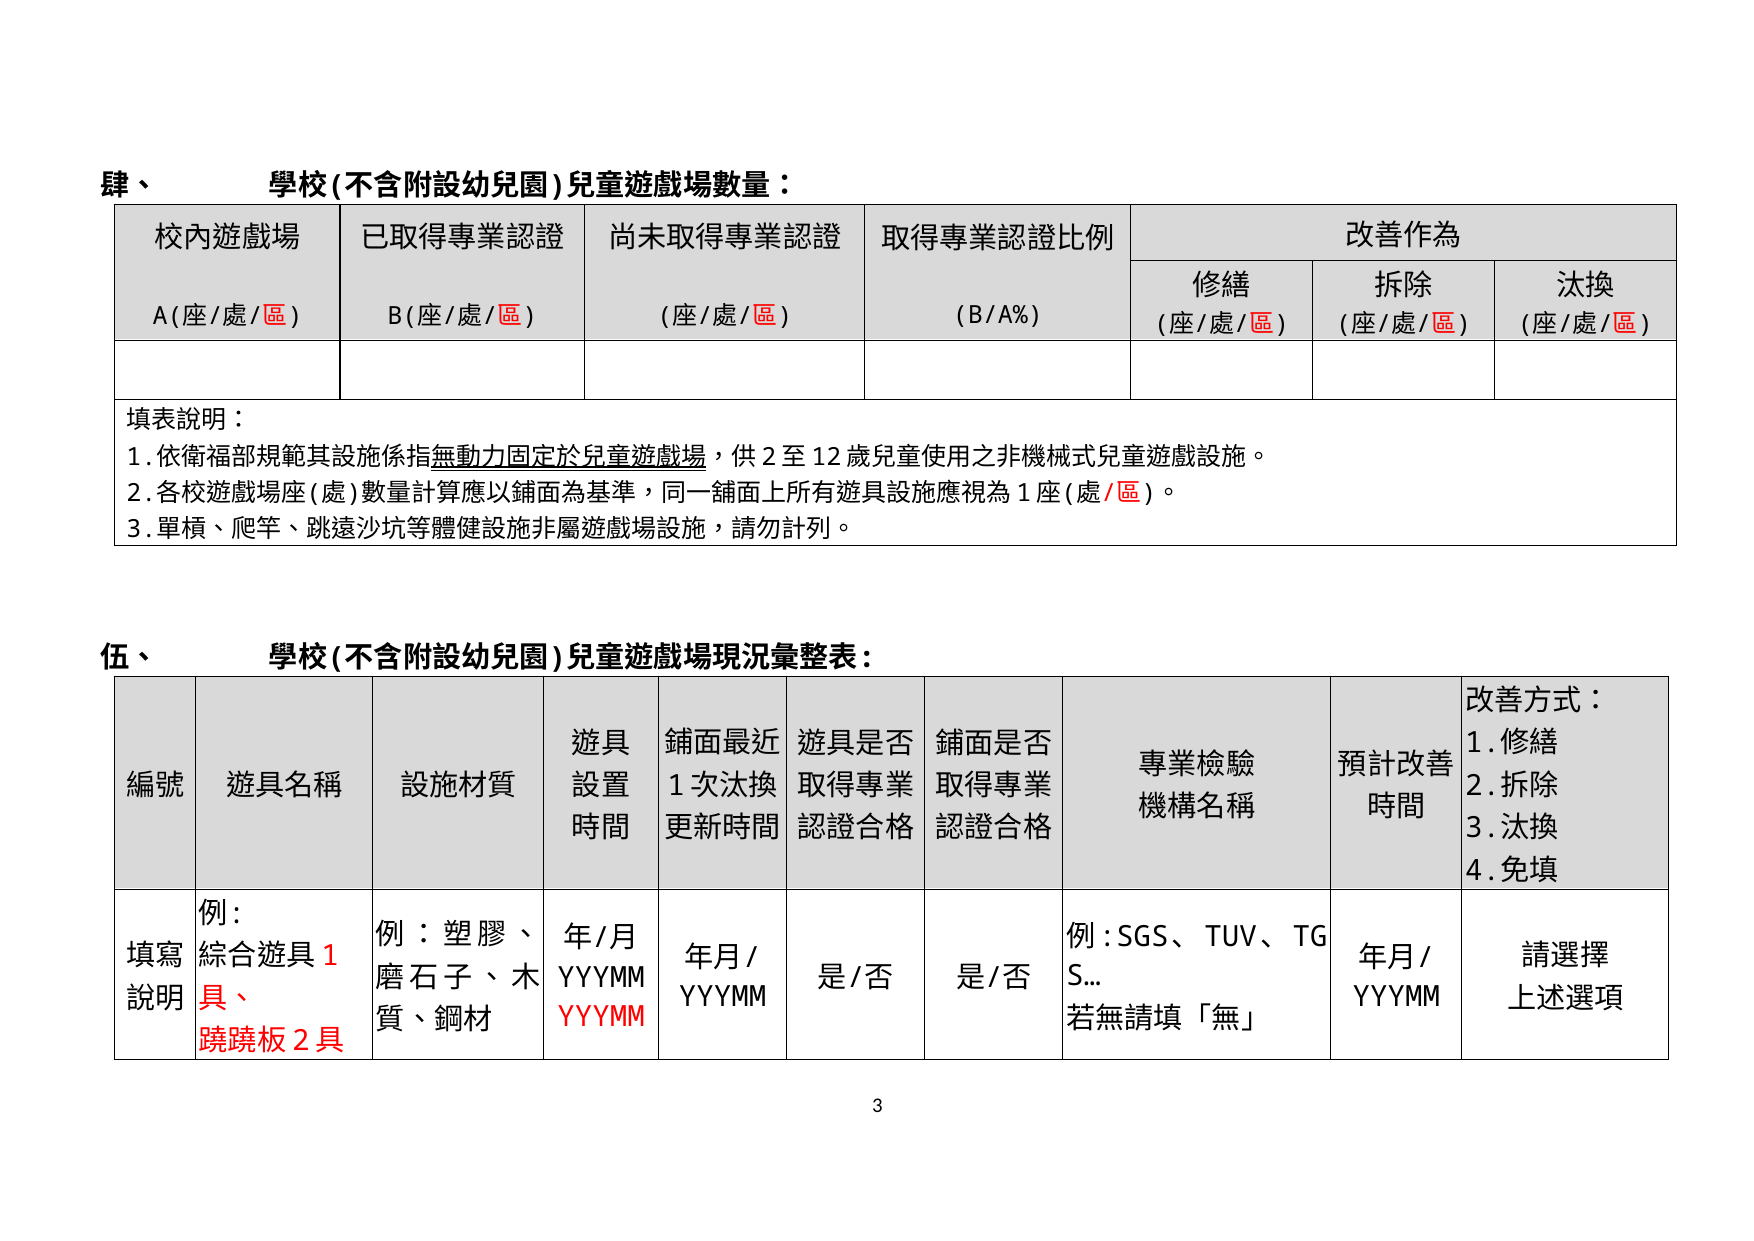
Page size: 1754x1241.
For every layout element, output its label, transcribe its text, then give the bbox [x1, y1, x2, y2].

table_header 校內遊戲場 A(座/處/區) [115, 205, 339, 339]
table_header 預計改善時間 [1331, 677, 1461, 888]
table_cell 修繕 (座/處/區) [1131, 261, 1312, 339]
table_cell 是/否 [787, 890, 924, 1059]
table_cell 例: 綜合遊具1具、 蹺蹺板2具 [196, 890, 372, 1059]
table_cell 拆除 (座/處/區) [1313, 261, 1494, 339]
table_cell 填寫說明 [115, 890, 195, 1059]
table_cell 年月/ YYYMM [659, 890, 786, 1059]
table_cell 是/否 [925, 890, 1062, 1059]
table_cell 填表說明： 1.依衛福部規範其設施係指無動力固定於兒童遊戲場，供2至12歲兒童使用之非機械式兒童遊戲設施。 2.各校遊戲場座(處)數量計算應以鋪面為基準，同一舖面上所有遊具設施應視為1座(處/區)。 3.單槓、爬竿、跳遠沙坑等體健設施非屬遊戲場設施，請勿計列。 [115, 400, 1676, 545]
table_cell 汰換 (座/處/區) [1495, 261, 1676, 339]
table_header 遊具是否取得專業認證合格 [787, 677, 924, 888]
table_cell 年月/ YYYMM [1331, 890, 1461, 1059]
table_header 鋪面最近1次汰換更新時間 [659, 677, 786, 888]
table_header 已取得專業認證 B(座/處/區) [341, 205, 584, 339]
table_header 遊具 設置 時間 [544, 677, 658, 888]
list 學校(不含附設幼兒園)兒童遊戲場現況彙整表: [100, 633, 1653, 676]
table_header 改善方式： 1.修繕 2.拆除 3.汰換 4.免填 [1462, 677, 1668, 888]
table_cell [1131, 341, 1312, 399]
table_header 設施材質 [373, 677, 543, 888]
table_header 鋪面是否取得專業認證合格 [925, 677, 1062, 888]
list 學校(不含附設幼兒園)兒童遊戲場數量： [100, 162, 1653, 204]
table_header 改善作為 [1131, 205, 1676, 260]
table_header 取得專業認證比例 (B/A%) [865, 205, 1130, 339]
table_cell [115, 341, 339, 399]
table_cell [865, 341, 1130, 399]
table_cell [585, 341, 864, 399]
table_cell [341, 341, 584, 399]
table_cell 請選擇 上述選項 [1462, 890, 1668, 1059]
table_header 專業檢驗 機構名稱 [1063, 677, 1330, 888]
table_header 尚未取得專業認證 (座/處/區) [585, 205, 864, 339]
table_cell 年/月 YYYMM YYYMM [544, 890, 658, 1059]
table_cell [1313, 341, 1494, 399]
table_cell 例:SGS、TUV、TGS… 若無請填「無」 [1063, 890, 1330, 1059]
table_header 遊具名稱 [196, 677, 372, 888]
table_header 編號 [115, 677, 195, 888]
table_cell 例：塑膠、磨石子、木質、鋼材 [373, 890, 543, 1059]
table_cell [1495, 341, 1676, 399]
